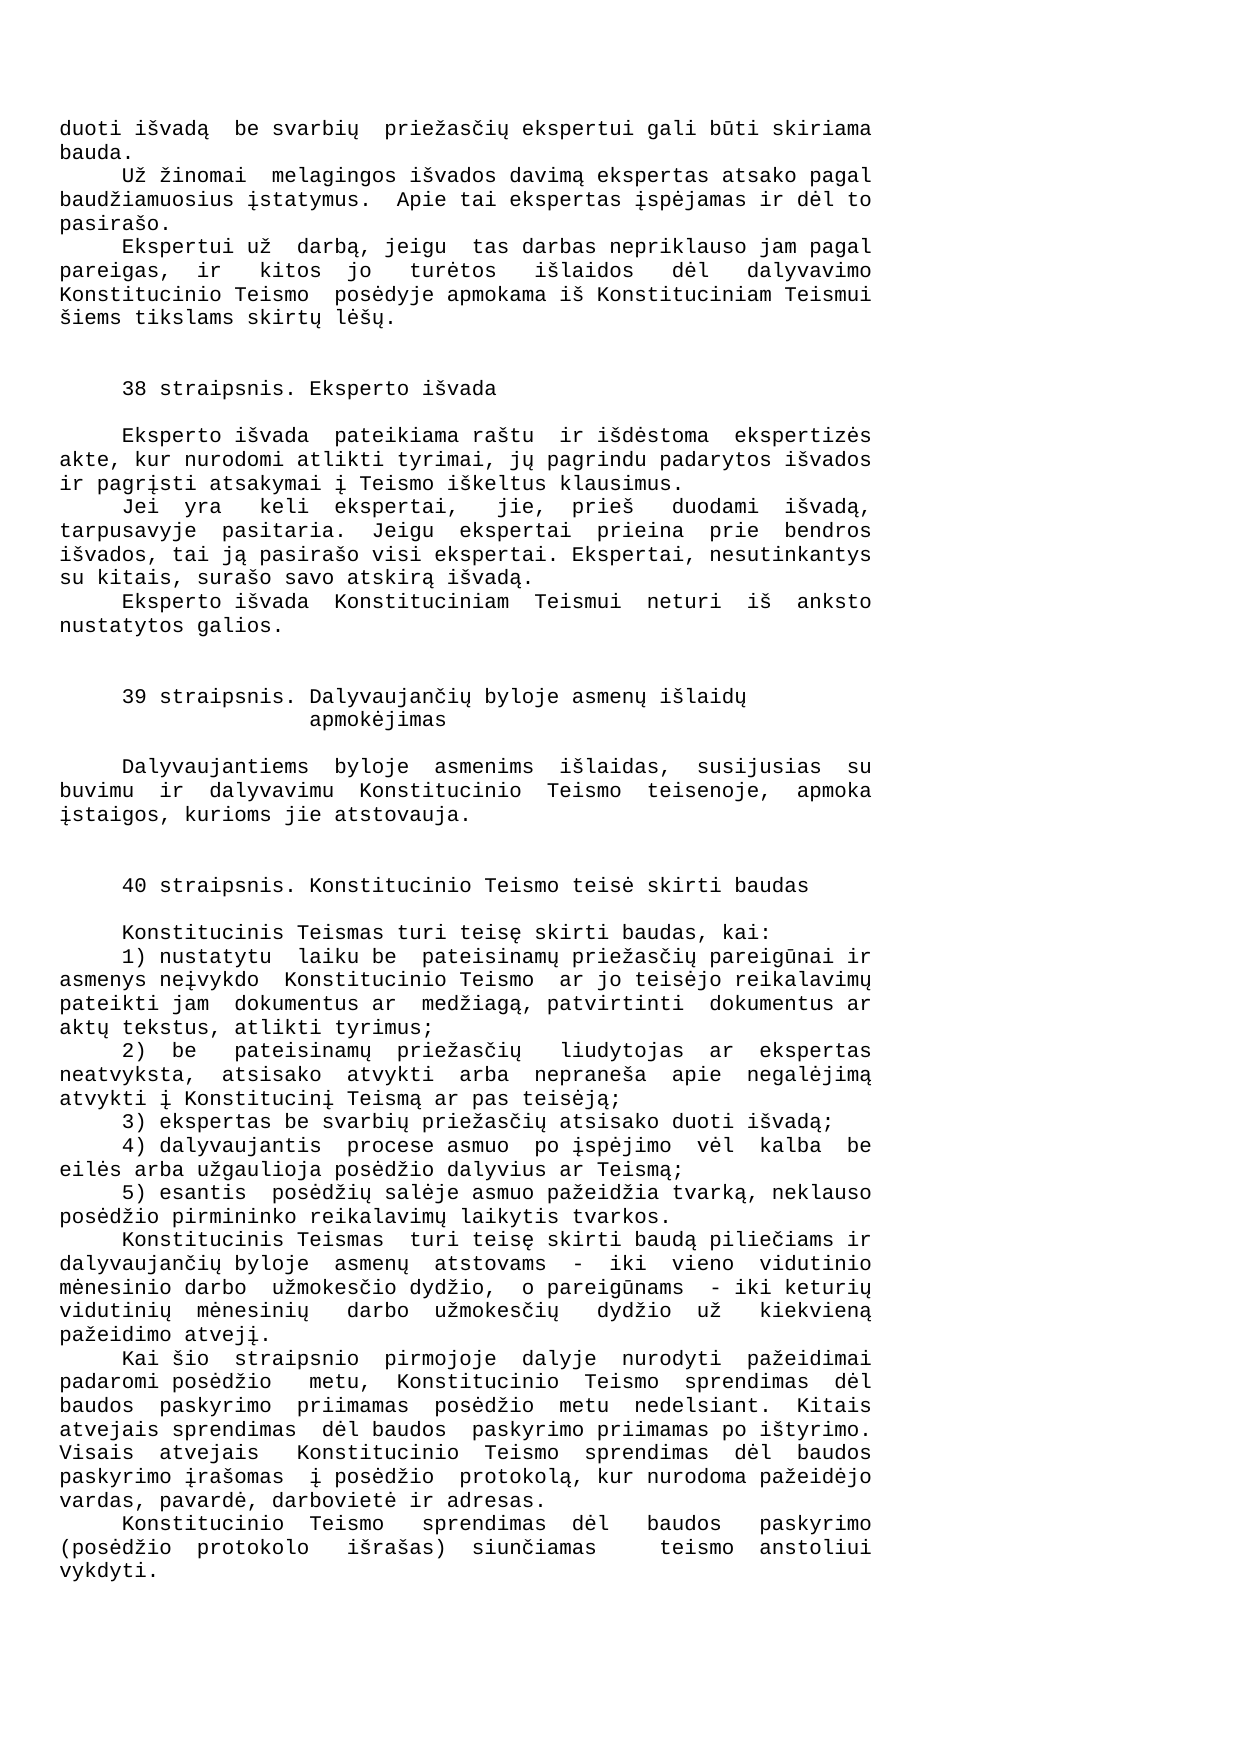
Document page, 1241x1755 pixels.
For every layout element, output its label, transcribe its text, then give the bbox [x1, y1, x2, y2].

text posėdžio pirmininko reikalavimų laikytis tvarkos. [59, 1206, 1122, 1229]
text įstaigos, kurioms jie atstovauja. [59, 804, 1122, 827]
text baudžiamuosius įstatymus. Apie tai ekspertas įspėjamas ir dėl to [59, 189, 1122, 213]
text 3) ekspertas be svarbių priežasčių atsisako duoti išvadą; [59, 1111, 1122, 1135]
text tarpusavyje pasitaria. Jeigu ekspertai prieina prie bendros [59, 520, 1122, 544]
text baudos paskyrimo priimamas posėdžio metu nedelsiant. Kitais [59, 1395, 1122, 1419]
text neatvyksta, atsisako atvykti arba nepraneša apie negalėjimą [59, 1064, 1122, 1088]
text 1) nustatytu laiku be pateisinamų priežasčių pareigūnai ir [59, 946, 1122, 969]
text Konstitucinio Teismo posėdyje apmokama iš Konstituciniam Teismui [59, 284, 1122, 307]
text Konstitucinis Teismas turi teisę skirti baudą piliečiams ir [59, 1229, 1122, 1253]
text Visais atvejais Konstitucinio Teismo sprendimas dėl baudos [59, 1442, 1122, 1466]
text 2) be pateisinamų priežasčių liudytojas ar ekspertas [59, 1040, 1122, 1064]
text buvimu ir dalyvavimu Konstitucinio Teismo teisenoje, apmoka [59, 780, 1122, 804]
text Jei yra keli ekspertai, jie, prieš duodami išvadą, [59, 496, 1122, 520]
text eilės arba užgaulioja posėdžio dalyvius ar Teismą; [59, 1158, 1122, 1182]
text Konstitucinis Teismas turi teisę skirti baudas, kai: [59, 922, 1122, 946]
text akte, kur nurodomi atlikti tyrimai, jų pagrindu padarytos išvados [59, 449, 1122, 473]
text išvados, tai ją pasirašo visi ekspertai. Ekspertai, nesutinkantys [59, 544, 1122, 567]
text asmenys neįvykdo Konstitucinio Teismo ar jo teisėjo reikalavimų [59, 969, 1122, 993]
text pasirašo. [59, 213, 1122, 236]
text Konstitucinio Teismo sprendimas dėl baudos paskyrimo [59, 1513, 1122, 1537]
text 38 straipsnis. Eksperto išvada [59, 378, 1122, 402]
text padaromi posėdžio metu, Konstitucinio Teismo sprendimas dėl [59, 1371, 1122, 1395]
text pažeidimo atvejį. [59, 1324, 1122, 1348]
text nustatytos galios. [59, 615, 1122, 638]
text Eksperto išvada pateikiama raštu ir išdėstoma ekspertizės [59, 426, 1122, 449]
text bauda. [59, 142, 1122, 165]
text pateikti jam dokumentus ar medžiagą, patvirtinti dokumentus ar [59, 993, 1122, 1017]
text (posėdžio protokolo išrašas) siunčiamas teismo anstoliui [59, 1537, 1122, 1561]
text Už žinomai melagingos išvados davimą ekspertas atsako pagal [59, 165, 1122, 189]
text atvejais sprendimas dėl baudos paskyrimo priimamas po ištyrimo. [59, 1419, 1122, 1442]
text Dalyvaujantiems byloje asmenims išlaidas, susijusias su [59, 757, 1122, 780]
text ir pagrįsti atsakymai į Teismo iškeltus klausimus. [59, 473, 1122, 496]
text 4) dalyvaujantis procese asmuo po įspėjimo vėl kalba be [59, 1135, 1122, 1158]
text vidutinių mėnesinių darbo užmokesčių dydžio už kiekvieną [59, 1300, 1122, 1324]
text aktų tekstus, atlikti tyrimus; [59, 1017, 1122, 1040]
text mėnesinio darbo užmokesčio dydžio, o pareigūnams - iki keturių [59, 1277, 1122, 1300]
text 5) esantis posėdžių salėje asmuo pažeidžia tvarką, neklauso [59, 1182, 1122, 1206]
text paskyrimo įrašomas į posėdžio protokolą, kur nurodoma pažeidėjo [59, 1466, 1122, 1489]
text šiems tikslams skirtų lėšų. [59, 307, 1122, 331]
text pareigas, ir kitos jo turėtos išlaidos dėl dalyvavimo [59, 260, 1122, 284]
text apmokėjimas [59, 709, 1122, 733]
text duoti išvadą be svarbių priežasčių ekspertui gali būti skiriama [59, 118, 1122, 142]
text Eksperto išvada Konstituciniam Teismui neturi iš anksto [59, 591, 1122, 615]
text Ekspertui už darbą, jeigu tas darbas nepriklauso jam pagal [59, 236, 1122, 260]
text dalyvaujančių byloje asmenų atstovams - iki vieno vidutinio [59, 1253, 1122, 1277]
text su kitais, surašo savo atskirą išvadą. [59, 567, 1122, 591]
text vardas, pavardė, darbovietė ir adresas. [59, 1489, 1122, 1513]
text 40 straipsnis. Konstitucinio Teismo teisė skirti baudas [59, 875, 1122, 898]
text Kai šio straipsnio pirmojoje dalyje nurodyti pažeidimai [59, 1348, 1122, 1371]
text atvykti į Konstitucinį Teismą ar pas teisėją; [59, 1088, 1122, 1111]
text vykdyti. [59, 1561, 1122, 1584]
text 39 straipsnis. Dalyvaujančių byloje asmenų išlaidų [59, 686, 1122, 709]
